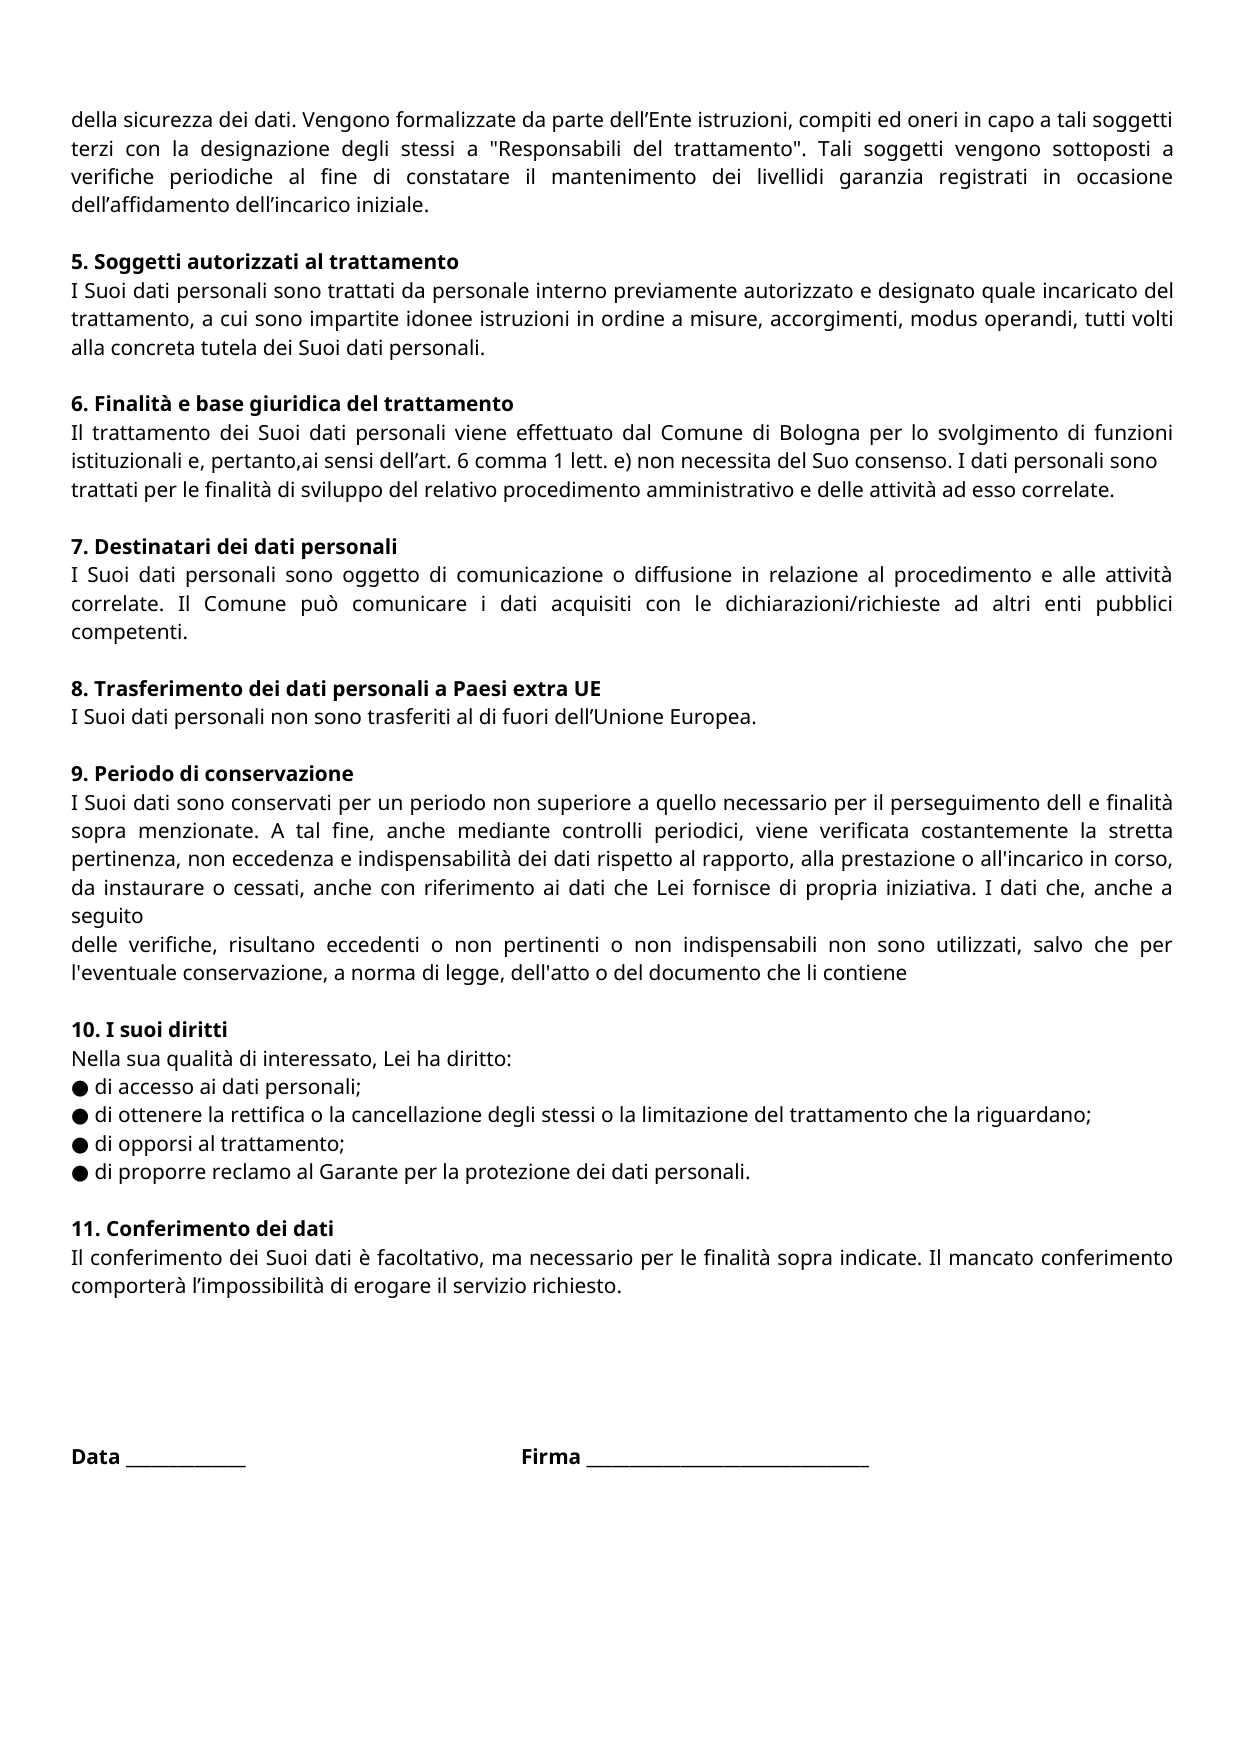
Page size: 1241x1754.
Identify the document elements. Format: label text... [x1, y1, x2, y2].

text 11. Conferimento dei dati [71, 1214, 1175, 1243]
text I Suoi dati sono conservati per un periodo non superiore a quello necessario per il perseguimento dell e finalità sopra menzionate. A tal fine, anche mediante controlli periodici, viene verificata costantemente la stretta pertinenza, non eccedenza e indispensabilità dei dati rispetto al rapporto, alla prestazione o all'incarico in corso, da instaurare o cessati, anche con riferimento ai dati che Lei fornisce di propria iniziativa. I dati che, anche a seguito [71, 788, 1175, 930]
text 10. I suoi diritti [71, 1015, 1175, 1044]
text della sicurezza dei dati. Vengono formalizzate da parte dell’Ente istruzioni, compiti ed oneri in capo a tali soggetti terzi con la designazione degli stessi a "Responsabili del trattamento". Tali soggetti vengono sottoposti a verifiche periodiche al fine di constatare il mantenimento dei livellidi garanzia registrati in occasione dell’affidamento dell’incarico iniziale. [71, 105, 1175, 219]
text I Suoi dati personali sono trattati da personale interno previamente autorizzato e designato quale incaricato del trattamento, a cui sono impartite idonee istruzioni in ordine a misure, accorgimenti, modus operandi, tutti volti alla concreta tutela dei Suoi dati personali. [71, 276, 1175, 361]
text ● di proporre reclamo al Garante per la protezione dei dati personali. [71, 1157, 1175, 1186]
text ● di accesso ai dati personali; [71, 1072, 1175, 1101]
text 5. Soggetti autorizzati al trattamento [71, 247, 1175, 276]
text ● di opporsi al trattamento; [71, 1129, 1175, 1157]
text Nella sua qualità di interessato, Lei ha diritto: [71, 1044, 1175, 1072]
text ● di ottenere la rettifica o la cancellazione degli stessi o la limitazione del trattamento che la riguardano; [71, 1101, 1175, 1129]
text I Suoi dati personali non sono trasferiti al di fuori dell’Unione Europea. [71, 702, 1175, 731]
text trattati per le finalità di sviluppo del relativo procedimento amministrativo e delle attività ad esso correlate. [71, 475, 1175, 503]
text delle verifiche, risultano eccedenti o non pertinenti o non indispensabili non sono utilizzati, salvo che per l'eventuale conservazione, a norma di legge, dell'atto o del documento che li contiene [71, 930, 1175, 987]
text Data ______________ Firma _________________________________ [71, 1442, 1175, 1470]
text 8. Trasferimento dei dati personali a Paesi extra UE [71, 674, 1175, 702]
text 6. Finalità e base giuridica del trattamento [71, 389, 1175, 418]
text 9. Periodo di conservazione [71, 759, 1175, 788]
text I Suoi dati personali sono oggetto di comunicazione o diffusione in relazione al procedimento e alle attività correlate. Il Comune può comunicare i dati acquisiti con le dichiarazioni/richieste ad altri enti pubblici competenti. [71, 560, 1175, 646]
text Il conferimento dei Suoi dati è facoltativo, ma necessario per le finalità sopra indicate. Il mancato conferimento comporterà l’impossibilità di erogare il servizio richiesto. [71, 1243, 1175, 1299]
text 7. Destinatari dei dati personali [71, 532, 1175, 560]
text Il trattamento dei Suoi dati personali viene effettuato dal Comune di Bologna per lo svolgimento di funzioni istituzionali e, pertanto,ai sensi dell’art. 6 comma 1 lett. e) non necessita del Suo consenso. I dati personali sono [71, 418, 1175, 475]
